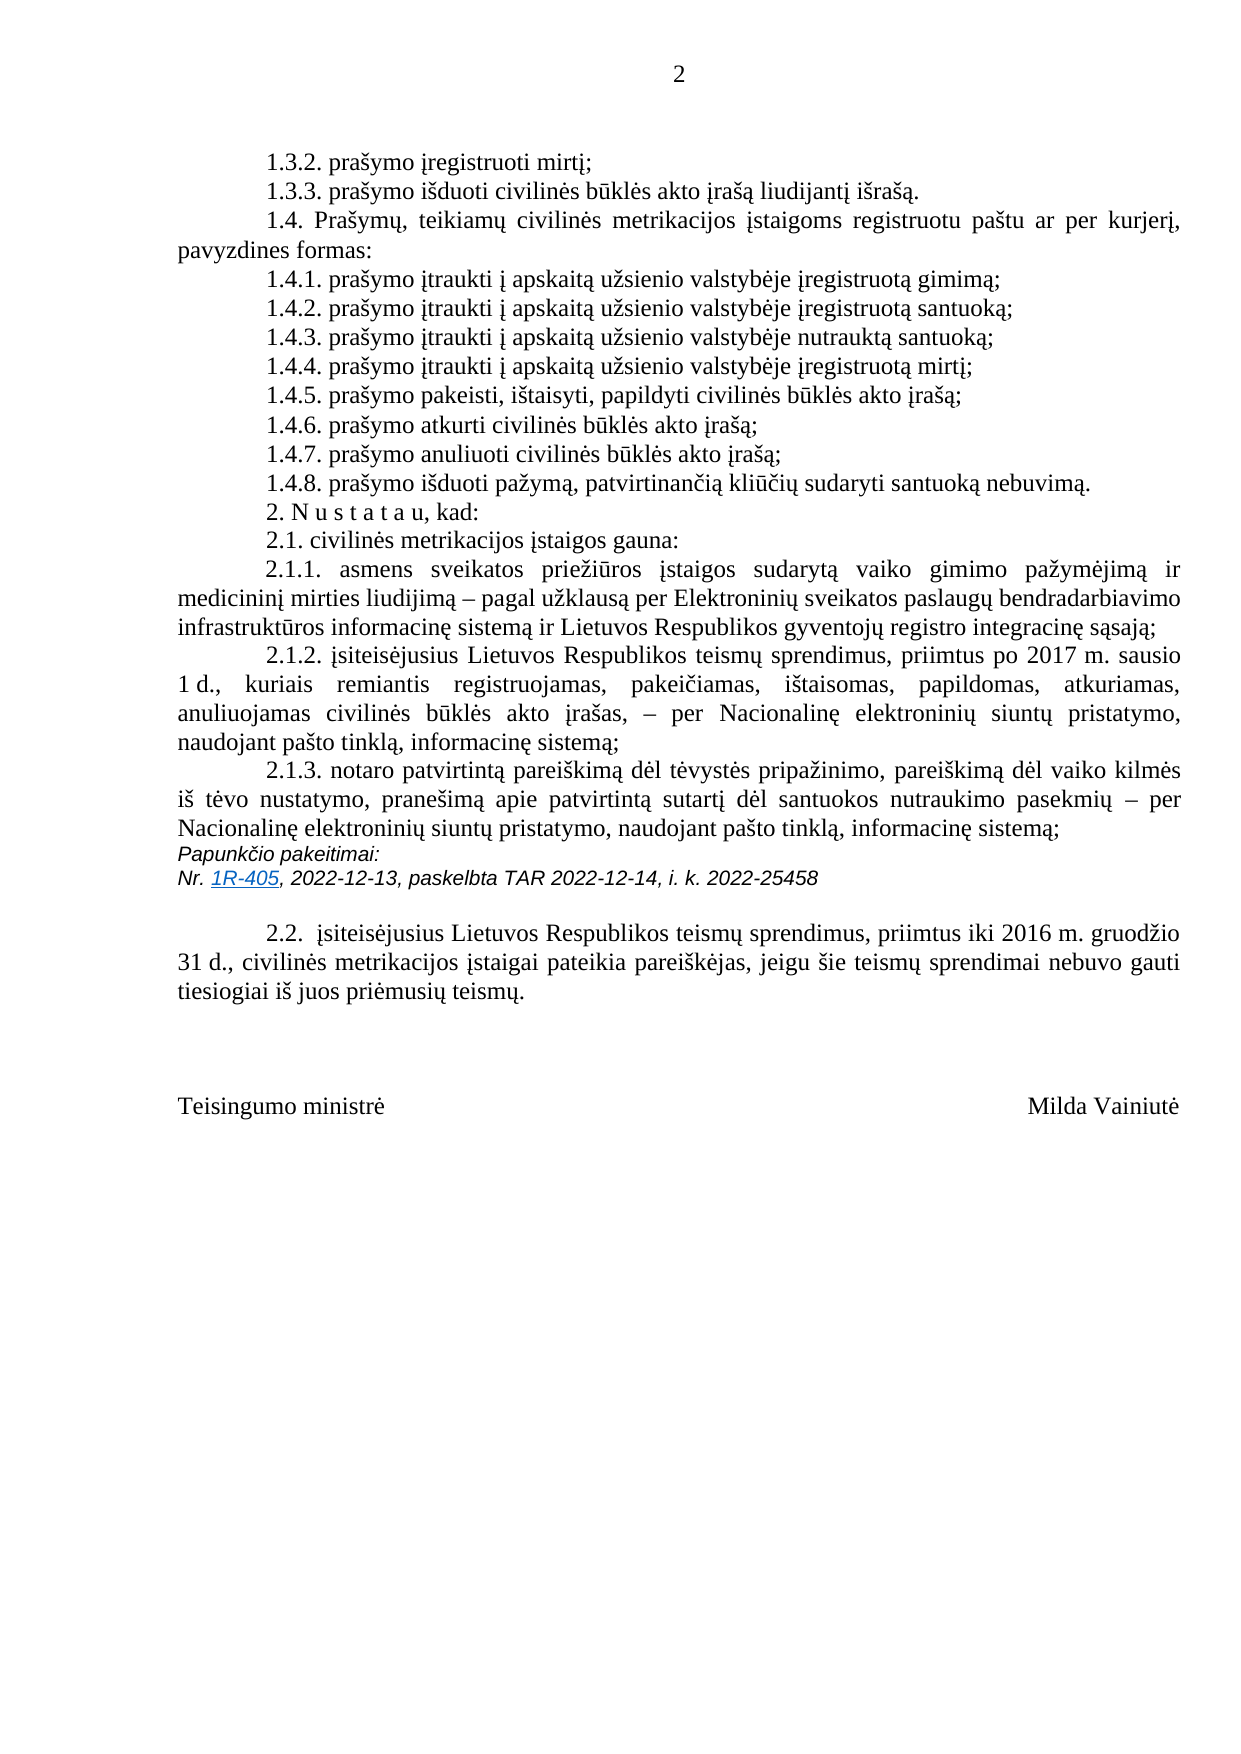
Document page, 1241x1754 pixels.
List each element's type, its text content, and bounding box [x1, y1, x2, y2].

text 2.1.1. asmens sveikatos priežiūros įstaigos sudarytą vaiko gimimo pažymėjimą ir medicininį mirties liudijimą – pagal užklausą per Elektroninių sveikatos paslaugų bendradarbiavimo infrastruktūros informacinę sistemą ir Lietuvos Respublikos gyventojų registro integracinę sąsają; [177, 554, 1181, 641]
text 1.4. Prašymų, teikiamų civilinės metrikacijos įstaigoms registruotu paštu ar per kurjerį, pavyzdines formas: [177, 205, 1181, 263]
text 1.4.8. prašymo išduoti pažymą, patvirtinančią kliūčių sudaryti santuoką nebuvimą. [177, 468, 1181, 497]
text 1.4.2. prašymo įtraukti į apskaitą užsienio valstybėje įregistruotą santuoką; [177, 293, 1181, 322]
text 2. Nustatau, kad: [177, 497, 1181, 526]
text 1.4.3. prašymo įtraukti į apskaitą užsienio valstybėje nutrauktą santuoką; [177, 322, 1181, 351]
text 1.3.2. prašymo įregistruoti mirtį; [177, 147, 1181, 176]
text 1.3.3. prašymo išduoti civilinės būklės akto įrašą liudijantį išrašą. [177, 176, 1181, 205]
text 2.2. įsiteisėjusius Lietuvos Respublikos teismų sprendimus, priimtus iki 2016 m. gruodžio 31 d., civilinės metrikacijos įstaigai pateikia pareiškėjas, jeigu šie teismų sprendimai nebuvo gauti tiesiogiai iš juos priėmusių teismų. [177, 918, 1181, 1005]
text 1.4.6. prašymo atkurti civilinės būklės akto įrašą; [177, 409, 1181, 438]
text Teisingumo ministrė Milda Vainiutė [177, 1091, 1181, 1120]
text 2.1. civilinės metrikacijos įstaigos gauna: [177, 526, 1181, 554]
text Papunkčio pakeitimai: [177, 842, 1181, 866]
text 1.4.5. prašymo pakeisti, ištaisyti, papildyti civilinės būklės akto įrašą; [177, 380, 1181, 409]
text 2.1.2. įsiteisėjusius Lietuvos Respublikos teismų sprendimus, priimtus po 2017 m. sausio 1 d., kuriais remiantis registruojamas, pakeičiamas, ištaisomas, papildomas, atkuriamas, anuliuojamas civilinės būklės akto įrašas, – per Nacionalinę elektroninių siuntų pristatymo, naudojant pašto tinklą, informacinę sistemą; [177, 641, 1181, 756]
text Nr. 1R-405, 2022-12-13, paskelbta TAR 2022-12-14, i. k. 2022-25458 [177, 866, 1181, 890]
text 1.4.7. prašymo anuliuoti civilinės būklės akto įrašą; [177, 438, 1181, 468]
text 1.4.4. prašymo įtraukti į apskaitą užsienio valstybėje įregistruotą mirtį; [177, 351, 1181, 380]
text 1.4.1. prašymo įtraukti į apskaitą užsienio valstybėje įregistruotą gimimą; [177, 263, 1181, 293]
text 2.1.3. notaro patvirtintą pareiškimą dėl tėvystės pripažinimo, pareiškimą dėl vaiko kilmės iš tėvo nustatymo, pranešimą apie patvirtintą sutartį dėl santuokos nutraukimo pasekmių – per Nacionalinę elektroninių siuntų pristatymo, naudojant pašto tinklą, informacinę sistemą; [177, 756, 1181, 842]
